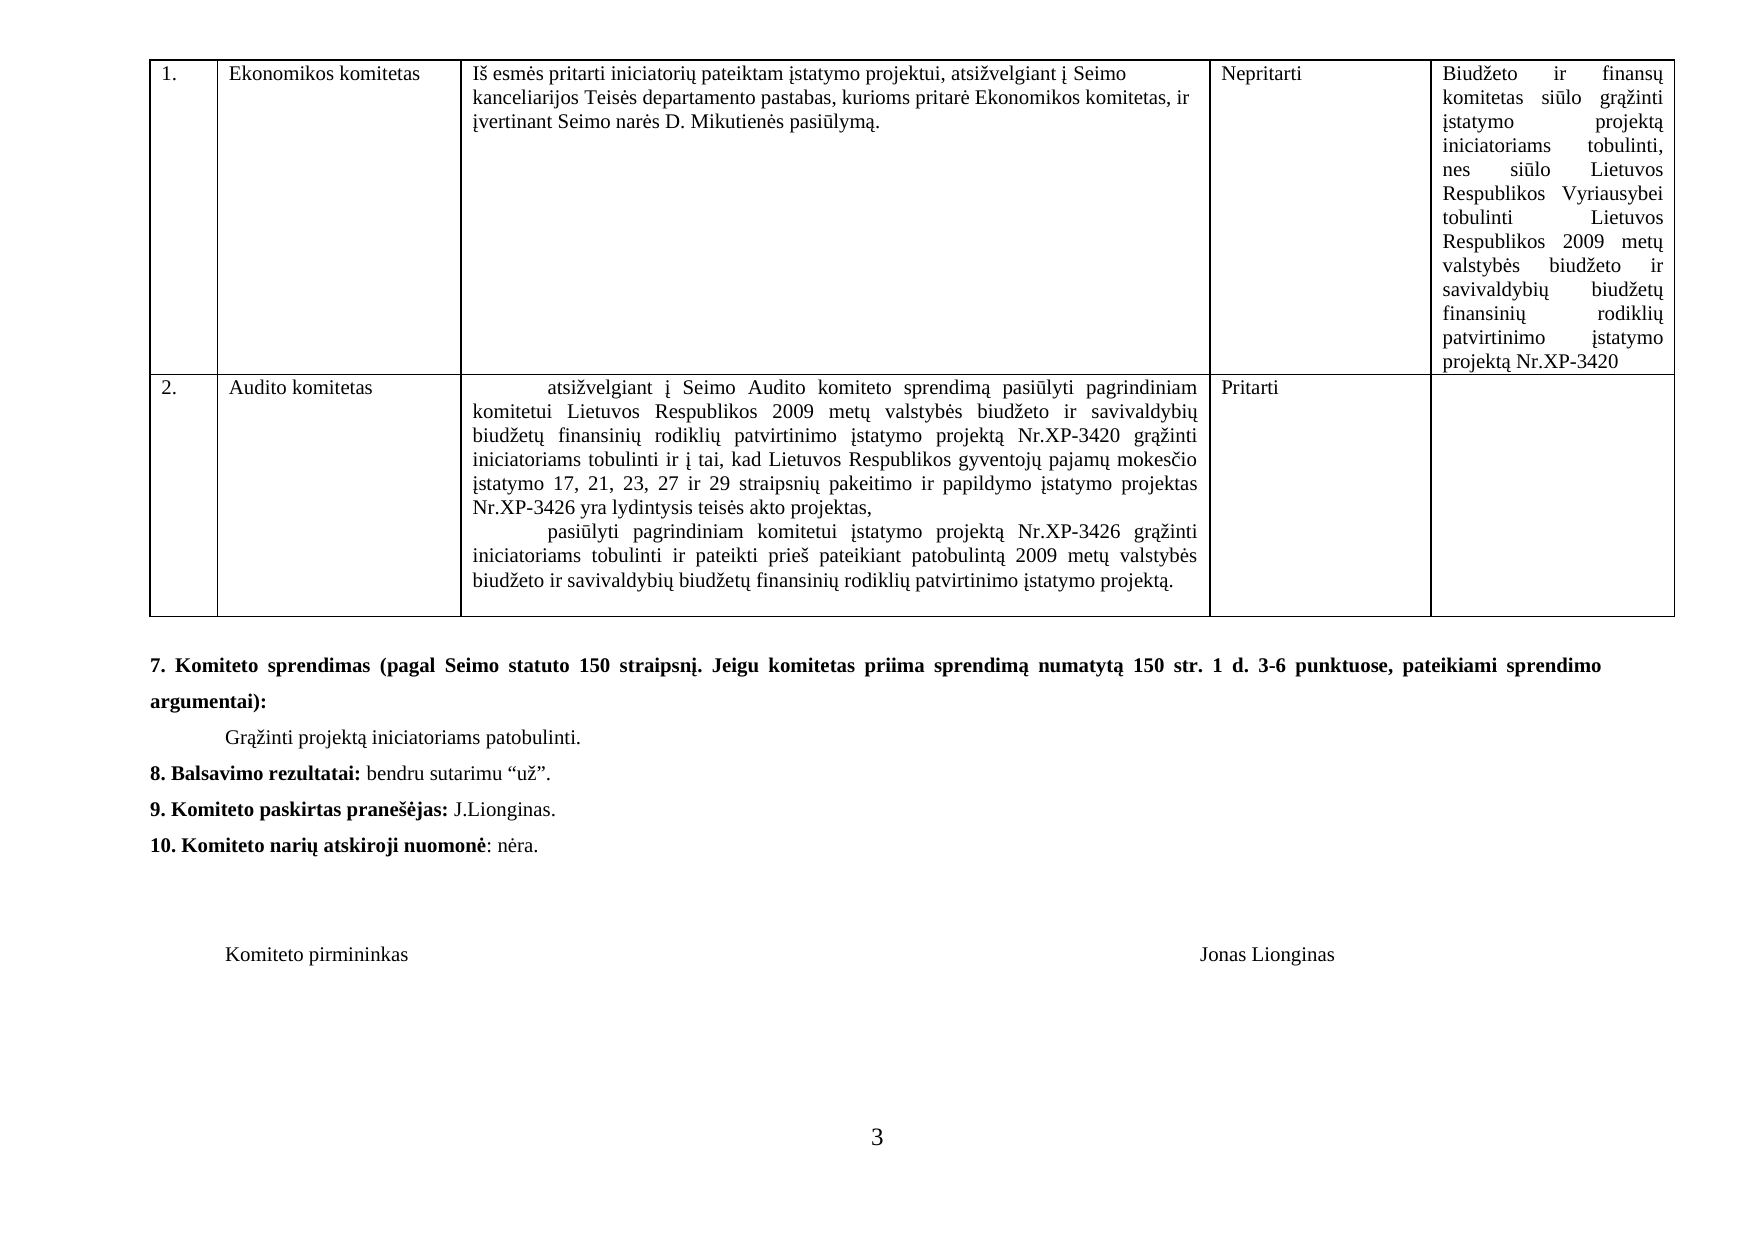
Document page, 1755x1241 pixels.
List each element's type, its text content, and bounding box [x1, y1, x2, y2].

text Grąžinti projektą iniciatoriams patobulinti. [150, 725, 1604, 749]
table_cell [1432, 375, 1674, 616]
table_cell Iš esmės pritarti iniciatorių pateiktam įstatymo projektui, atsižvelgiant į Seimo kanceliarijos Teisės departamento pastabas, kurioms pritarė Ekonomikos komitetas, ir įvertinant Seimo narės D. Mikutienės pasiūlymą. [462, 61, 1209, 373]
table_cell Ekonomikos komitetas [218, 61, 460, 373]
text 10. Komiteto narių atskiroji nuomonė: nėra. [150, 833, 1604, 857]
text 9. Komiteto paskirtas pranešėjas: J.Lionginas. [150, 797, 1604, 821]
subtitle Komiteto pirmininkas Jonas Lionginas [150, 942, 1604, 966]
table_cell Nepritarti [1211, 61, 1430, 373]
table_cell 2. [151, 375, 217, 616]
table_cell Audito komitetas [218, 375, 460, 616]
table_cell atsižvelgiant į Seimo Audito komiteto sprendimą pasiūlyti pagrindiniam komitetui Lietuvos Respublikos 2009 metų valstybės biudžeto ir savivaldybių biudžetų finansinių rodiklių patvirtinimo įstatymo projektą Nr.XP-3420 grąžinti iniciatoriams tobulinti ir į tai, kad Lietuvos Respublikos gyventojų pajamų mokesčio įstatymo 17, 21, 23, 27 ir 29 straipsnių pakeitimo ir papildymo įstatymo projektas Nr.XP-3426 yra lydintysis teisės akto projektas, pasiūlyti pagrindiniam komitetui įstatymo projektą Nr.XP-3426 grąžinti iniciatoriams tobulinti ir pateikti prieš pateikiant patobulintą 2009 metų valstybės biudžeto ir savivaldybių biudžetų finansinių rodiklių patvirtinimo įstatymo projektą. [462, 375, 1209, 616]
table_cell Pritarti [1211, 375, 1430, 616]
table_cell Biudžeto ir finansų komitetas siūlo grąžinti įstatymo projektą iniciatoriams tobulinti, nes siūlo Lietuvos Respublikos Vyriausybei tobulinti Lietuvos Respublikos 2009 metų valstybės biudžeto ir savivaldybių biudžetų finansinių rodiklių patvirtinimo įstatymo projektą Nr.XP-3420 [1432, 61, 1674, 373]
table_cell 1. [151, 61, 217, 373]
text 8. Balsavimo rezultatai: bendru sutarimu “už”. [150, 761, 1604, 785]
text 7. Komiteto sprendimas (pagal Seimo statuto 150 straipsnį. Jeigu komitetas priima sprendimą numatytą 150 str. 1 d. 3-6 punktuose, pateikiami sprendimo argumentai): [150, 653, 1604, 713]
